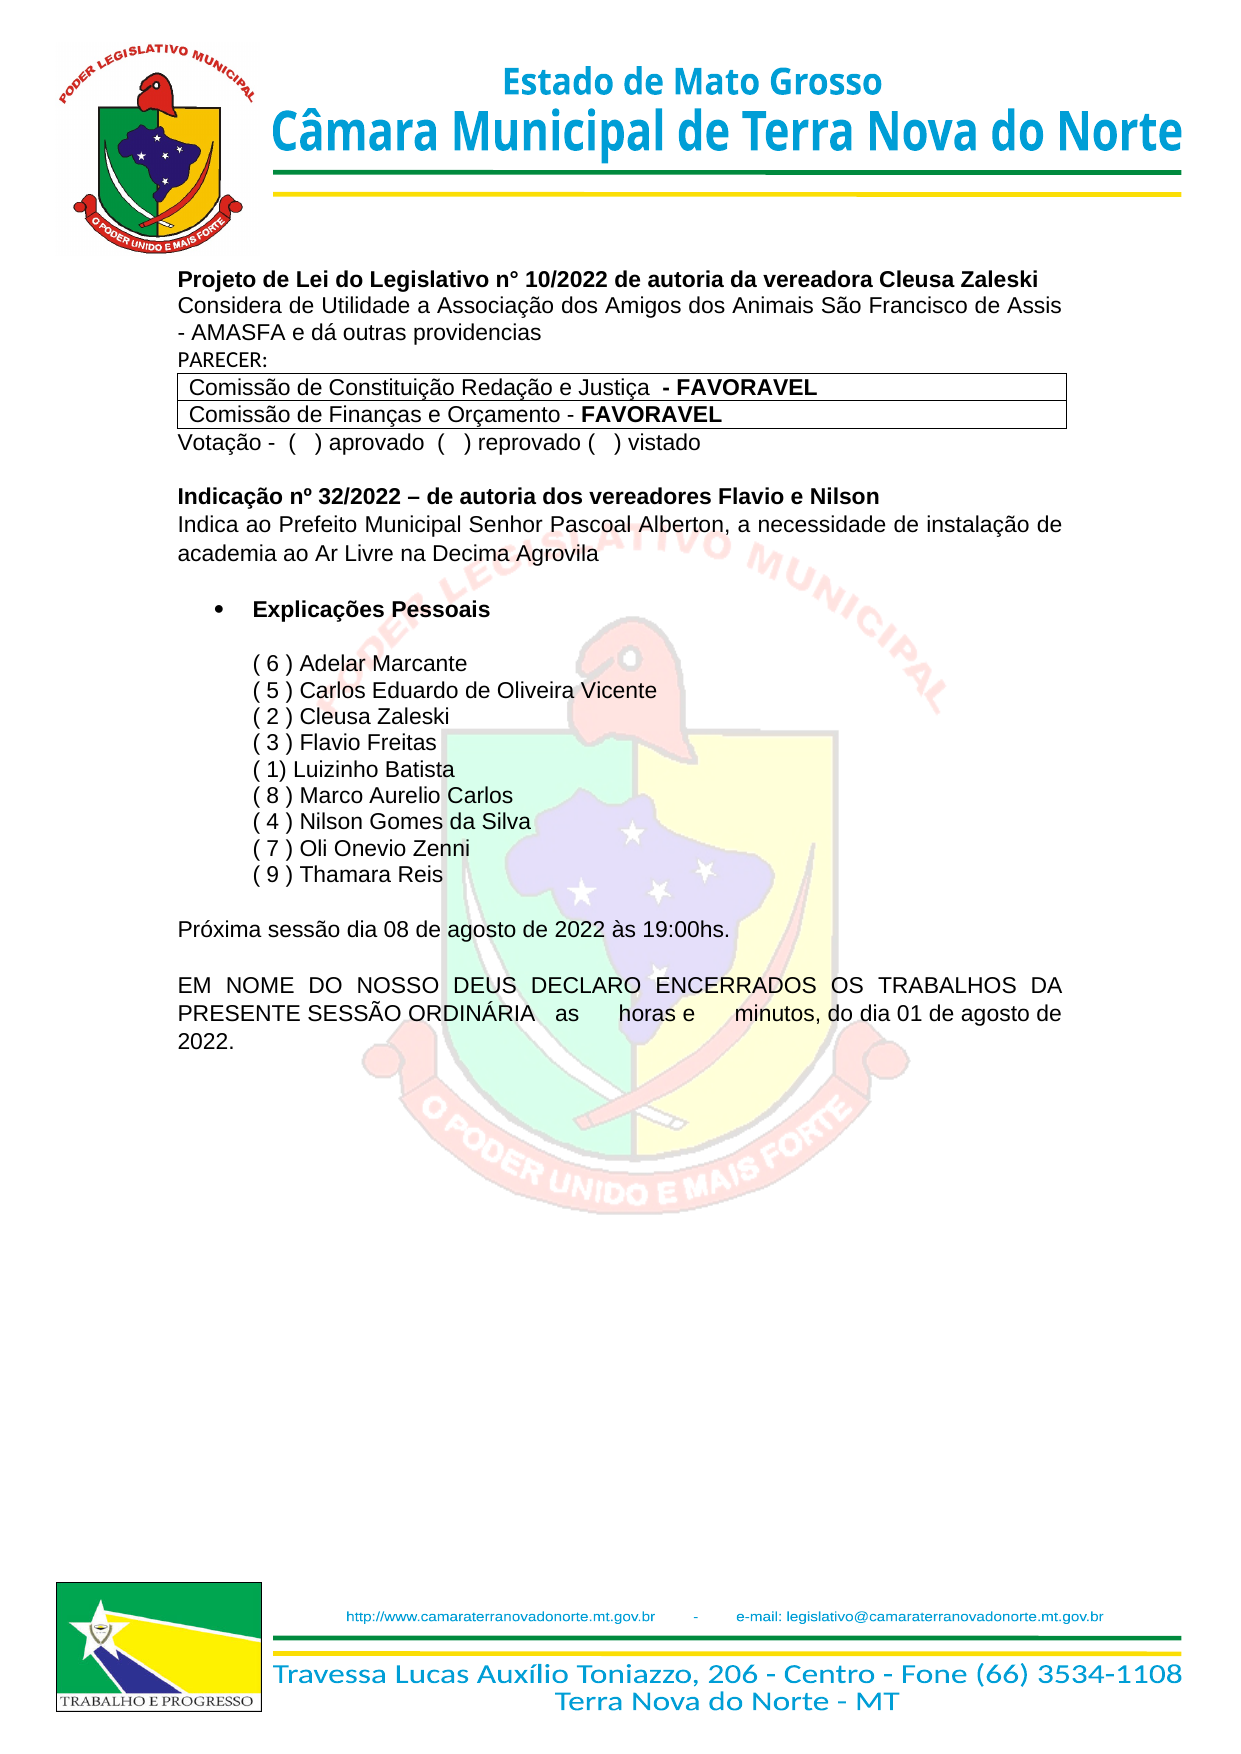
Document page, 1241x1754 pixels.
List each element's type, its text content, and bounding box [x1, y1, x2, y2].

text Projeto de Lei do Legislativo n° 10/2022 de autoria da vereadora Cleusa Zaleski [177, 266, 1063, 292]
list ( 8 ) Marco Aurelio Carlos [252, 782, 303, 808]
list ( 6 ) Adelar Marcante [252, 650, 303, 677]
list Explicações Pessoais [215, 596, 303, 622]
list ( 1) Luizinho Batista [252, 756, 303, 782]
picture [860, 1611, 868, 1623]
list ( 6 ) Adelar Marcante [966, 650, 1063, 677]
list ( 8 ) Marco Aurelio Carlos [966, 782, 1063, 808]
text PARECER: [177, 345, 1063, 373]
picture [55, 42, 260, 256]
table_header Comissão de Constituição Redação e Justiça - FAVORAVEL [178, 374, 1066, 400]
table_cell Comissão de Finanças e Orçamento - FAVORAVEL [178, 401, 1066, 428]
text Votação - ( ) aprovado ( ) reprovado ( ) vistado [177, 429, 1063, 455]
list ( 2 ) Cleusa Zaleski [966, 703, 1063, 729]
text Considera de Utilidade a Associação dos Amigos dos Animais São Francisco de Assis - AMASFA e dá outras providencias [177, 292, 1063, 345]
list ( 2 ) Cleusa Zaleski [252, 703, 303, 729]
list ( 3 ) Flavio Freitas [966, 729, 1063, 756]
text EM NOME DO NOSSO DEUS DECLARO ENCERRADOS OS TRABALHOS DA PRESENTE SESSÃO ORDINÁRIA as horas e minutos, do dia 01 de agosto de 2022. [177, 972, 303, 1054]
list ( 3 ) Flavio Freitas [252, 729, 303, 756]
list ( 4 ) Nilson Gomes da Silva [252, 808, 303, 835]
list ( 1) Luizinho Batista [966, 756, 1063, 782]
list ( 9 ) Thamara Reis [966, 861, 1063, 887]
list ( 4 ) Nilson Gomes da Silva [966, 808, 1063, 835]
list ( 7 ) Oli Onevio Zenni [252, 835, 303, 861]
text Indicação nº 32/2022 – de autoria dos vereadores Flavio e Nilson [177, 483, 1063, 509]
text Próxima sessão dia 08 de agosto de 2022 às 19:00hs. [966, 916, 1063, 942]
text Indica ao Prefeito Municipal Senhor Pascoal Alberton, a necessidade de instalação de academia ao Ar Livre na Decima Agrovila [177, 511, 1063, 566]
list ( 7 ) Oli Onevio Zenni [966, 835, 1063, 861]
list ( 9 ) Thamara Reis [252, 861, 303, 887]
list ( 5 ) Carlos Eduardo de Oliveira Vicente [252, 677, 303, 703]
picture [57, 1583, 261, 1711]
text EM NOME DO NOSSO DEUS DECLARO ENCERRADOS OS TRABALHOS DA PRESENTE SESSÃO ORDINÁRIA as horas e minutos, do dia 01 de agosto de 2022. [966, 972, 1063, 1054]
text Próxima sessão dia 08 de agosto de 2022 às 19:00hs. [177, 916, 303, 942]
list ( 5 ) Carlos Eduardo de Oliveira Vicente [966, 677, 1063, 703]
list Explicações Pessoais [966, 596, 1063, 622]
